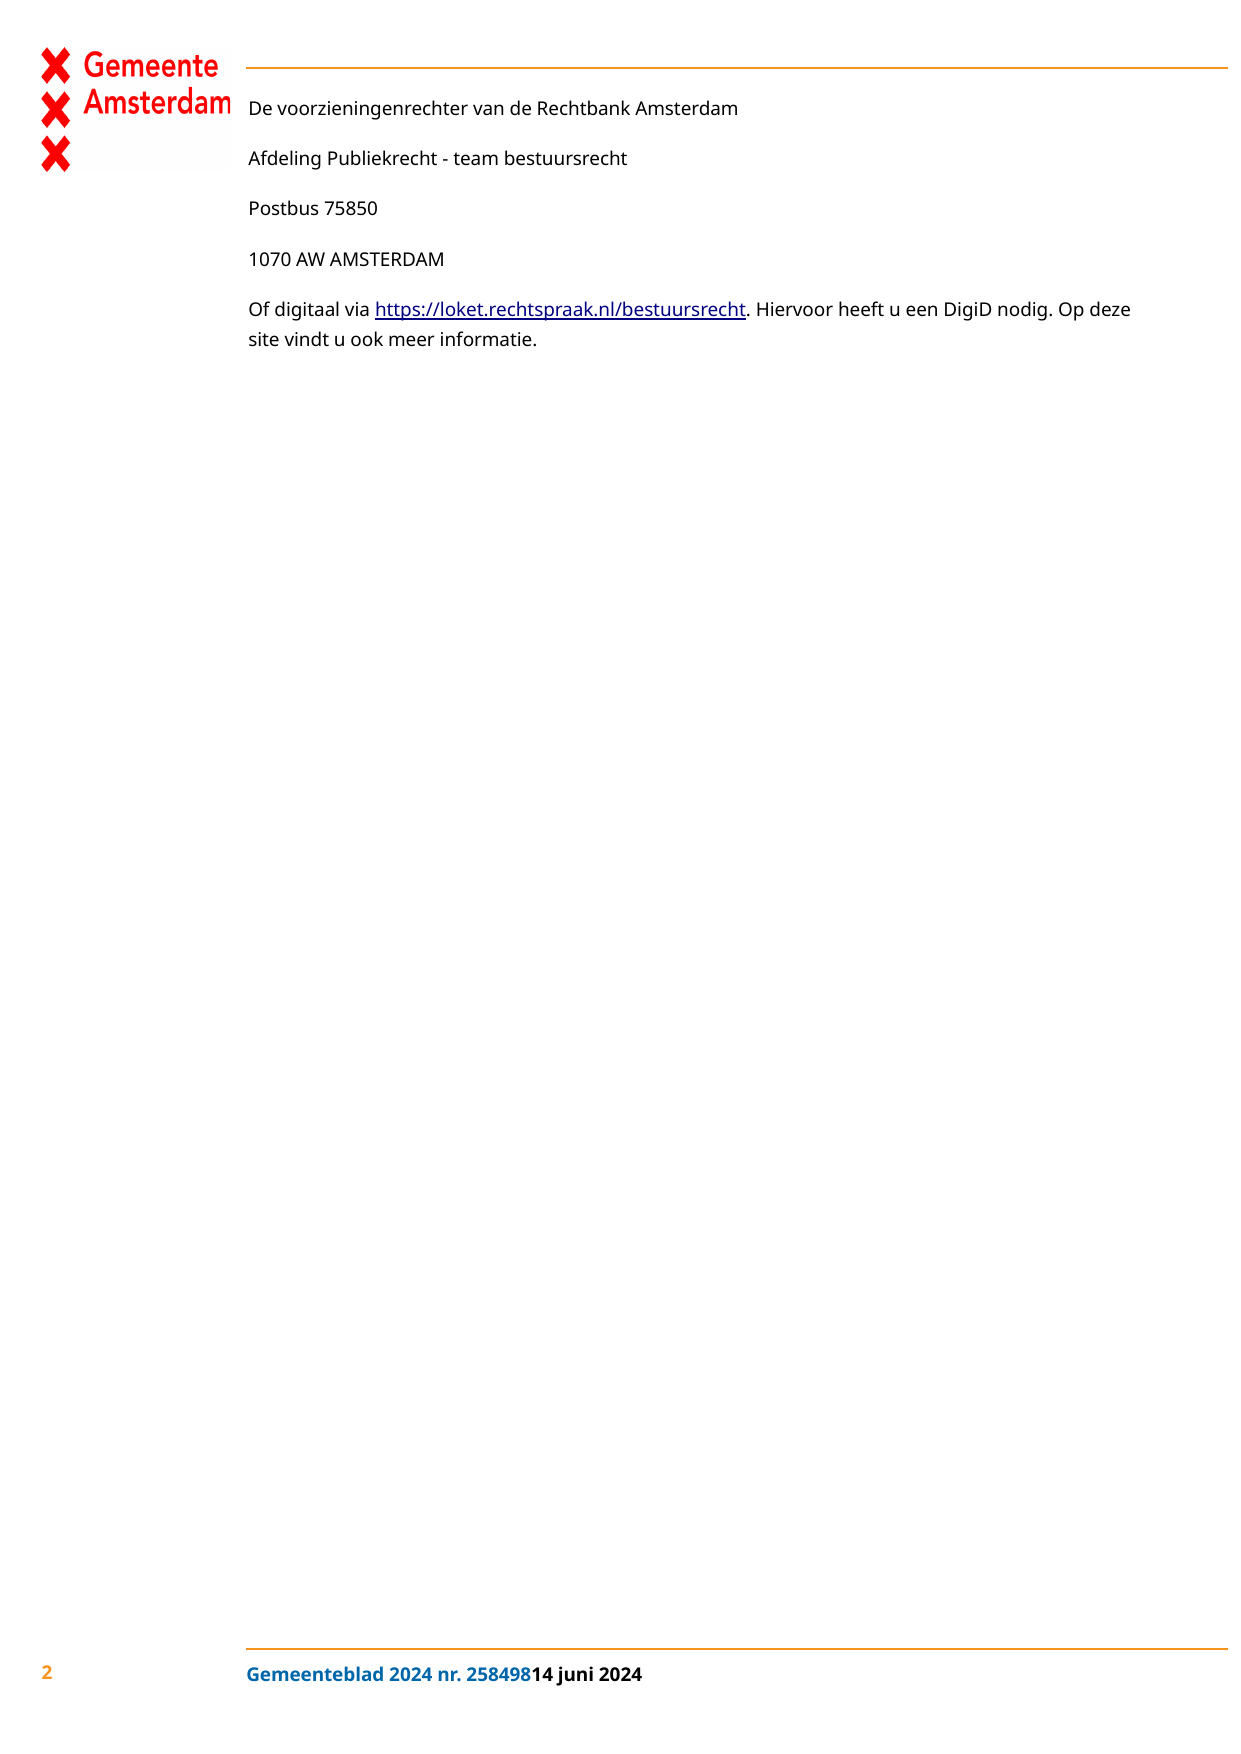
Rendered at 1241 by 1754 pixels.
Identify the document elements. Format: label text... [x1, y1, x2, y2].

picture [41, 47, 231, 172]
text De voorzieningenrechter van de Rechtbank Amsterdam [248, 95, 1152, 121]
text 1070 AW AMSTERDAM [248, 246, 1152, 272]
text Of digitaal via https://loket.rechtspraak.nl/bestuursrecht. Hiervoor heeft u een DigiD nodig. Op deze site vindt u ook meer informatie. [248, 296, 1152, 352]
text Postbus 75850 [248, 196, 1152, 221]
text Afdeling Publiekrecht - team bestuursrecht [248, 145, 1152, 171]
